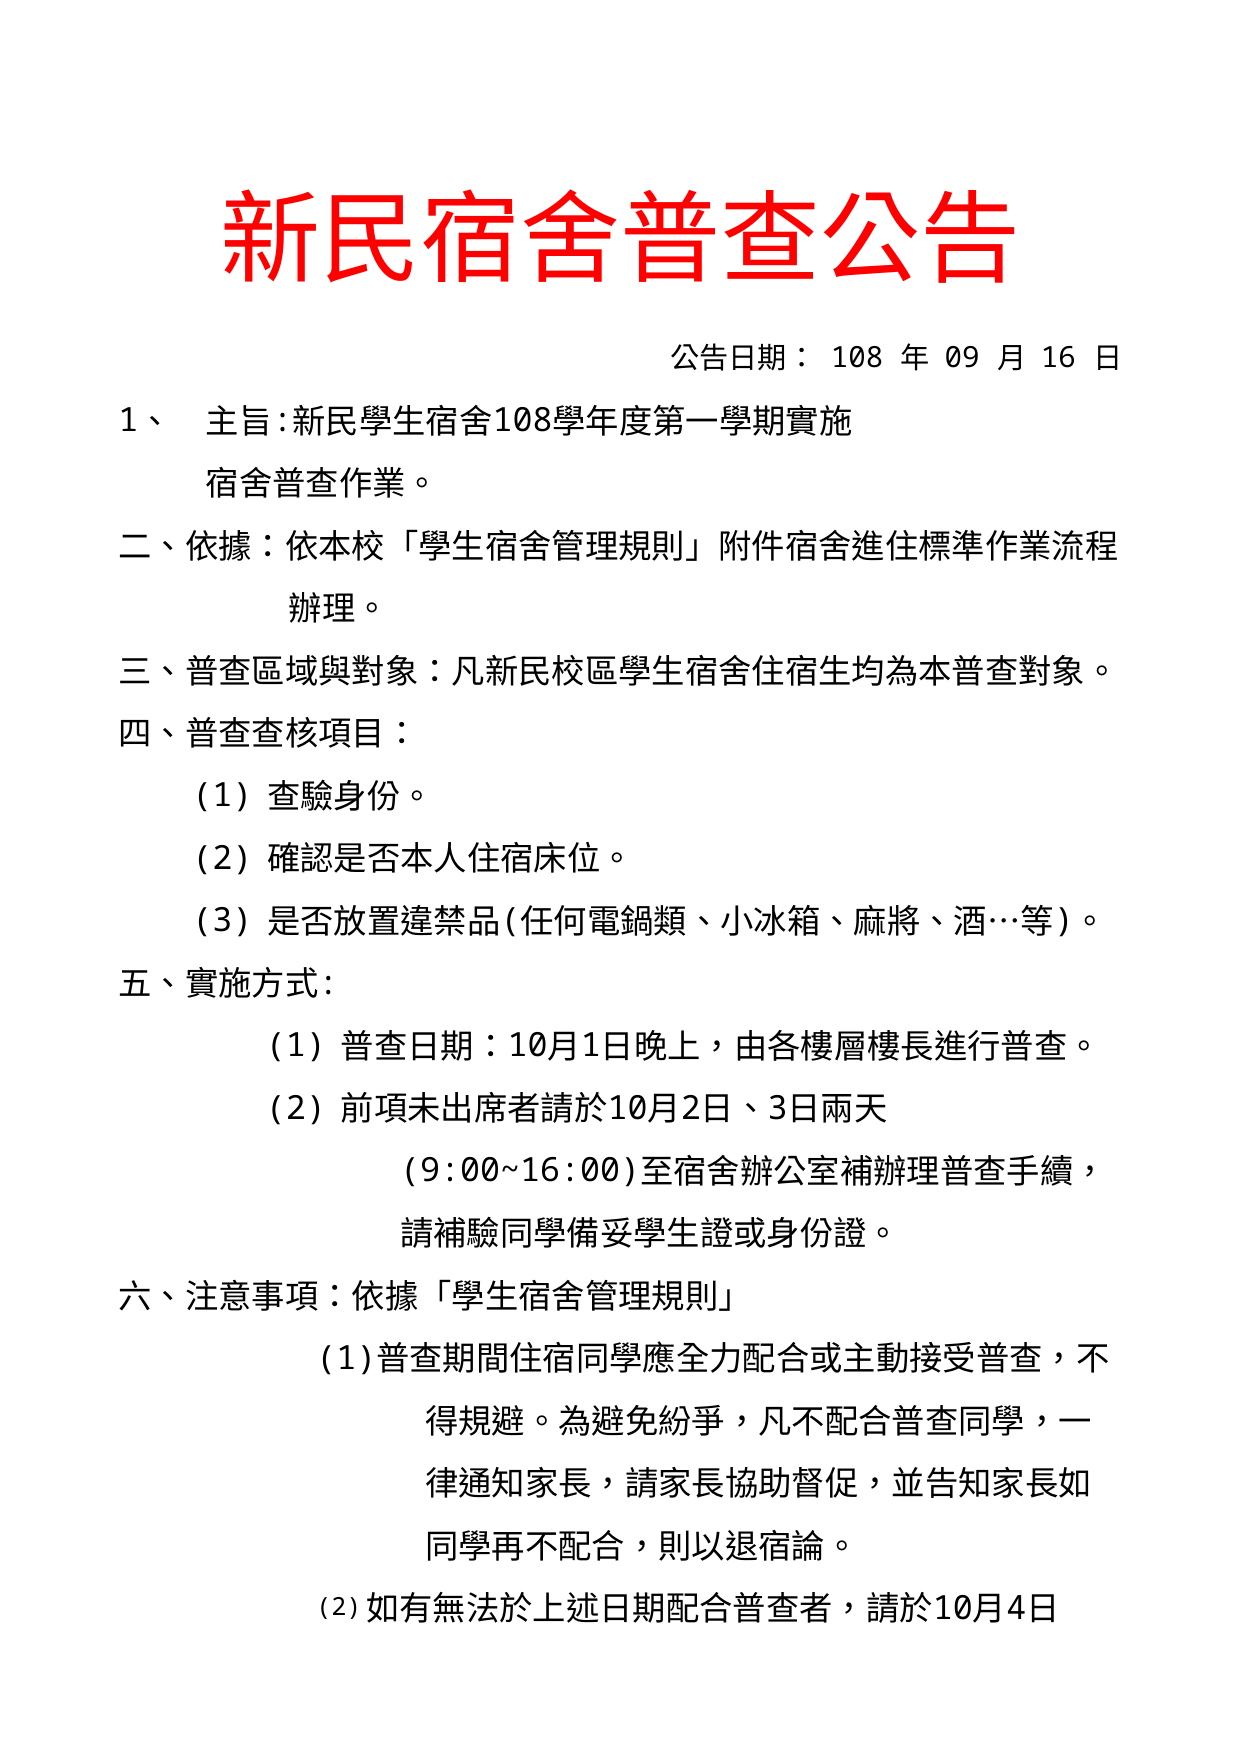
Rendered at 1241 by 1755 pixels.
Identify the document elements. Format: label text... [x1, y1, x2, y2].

text 二、依據：依本校「學生宿舍管理規則」附件宿舍進住標準作業流程辦理。 [118, 502, 1122, 627]
text 五、實施方式: [118, 939, 1122, 1002]
list 是否放置違禁品(任何電鍋類、小冰箱、麻將、酒…等)。 [192, 877, 1122, 939]
list 查驗身份。 [192, 752, 1122, 814]
text 六、注意事項：依據「學生宿舍管理規則」 [118, 1252, 1122, 1314]
text 四、普查查核項目： [118, 689, 1122, 752]
text 三、普查區域與對象：凡新民校區學生宿舍住宿生均為本普查對象。 [118, 627, 1122, 689]
text 新民宿舍普查公告 [118, 127, 1122, 314]
list 普查日期：10月1日晚上，由各樓層樓長進行普查。 [266, 1002, 1122, 1064]
list 如有無法於上述日期配合普查者，請於10月4日 [316, 1564, 1122, 1627]
text 宿舍普查作業。 [206, 439, 1122, 502]
list 確認是否本人住宿床位。 [192, 814, 1122, 877]
text 公告日期： 108 年 09 月 16 日 [118, 314, 1122, 377]
list 普查期間住宿同學應全力配合或主動接受普查，不得規避。為避免紛爭，凡不配合普查同學，一律通知家長，請家長協助督促，並告知家長如同學再不配合，則以退宿論。 [316, 1314, 1122, 1564]
list 前項未出席者請於10月2日、3日兩天(9:00~16:00)至宿舍辦公室補辦理普查手續，請補驗同學備妥學生證或身份證。 [266, 1064, 1122, 1252]
list 主旨:新民學生宿舍108學年度第一學期實施 [118, 377, 1122, 439]
